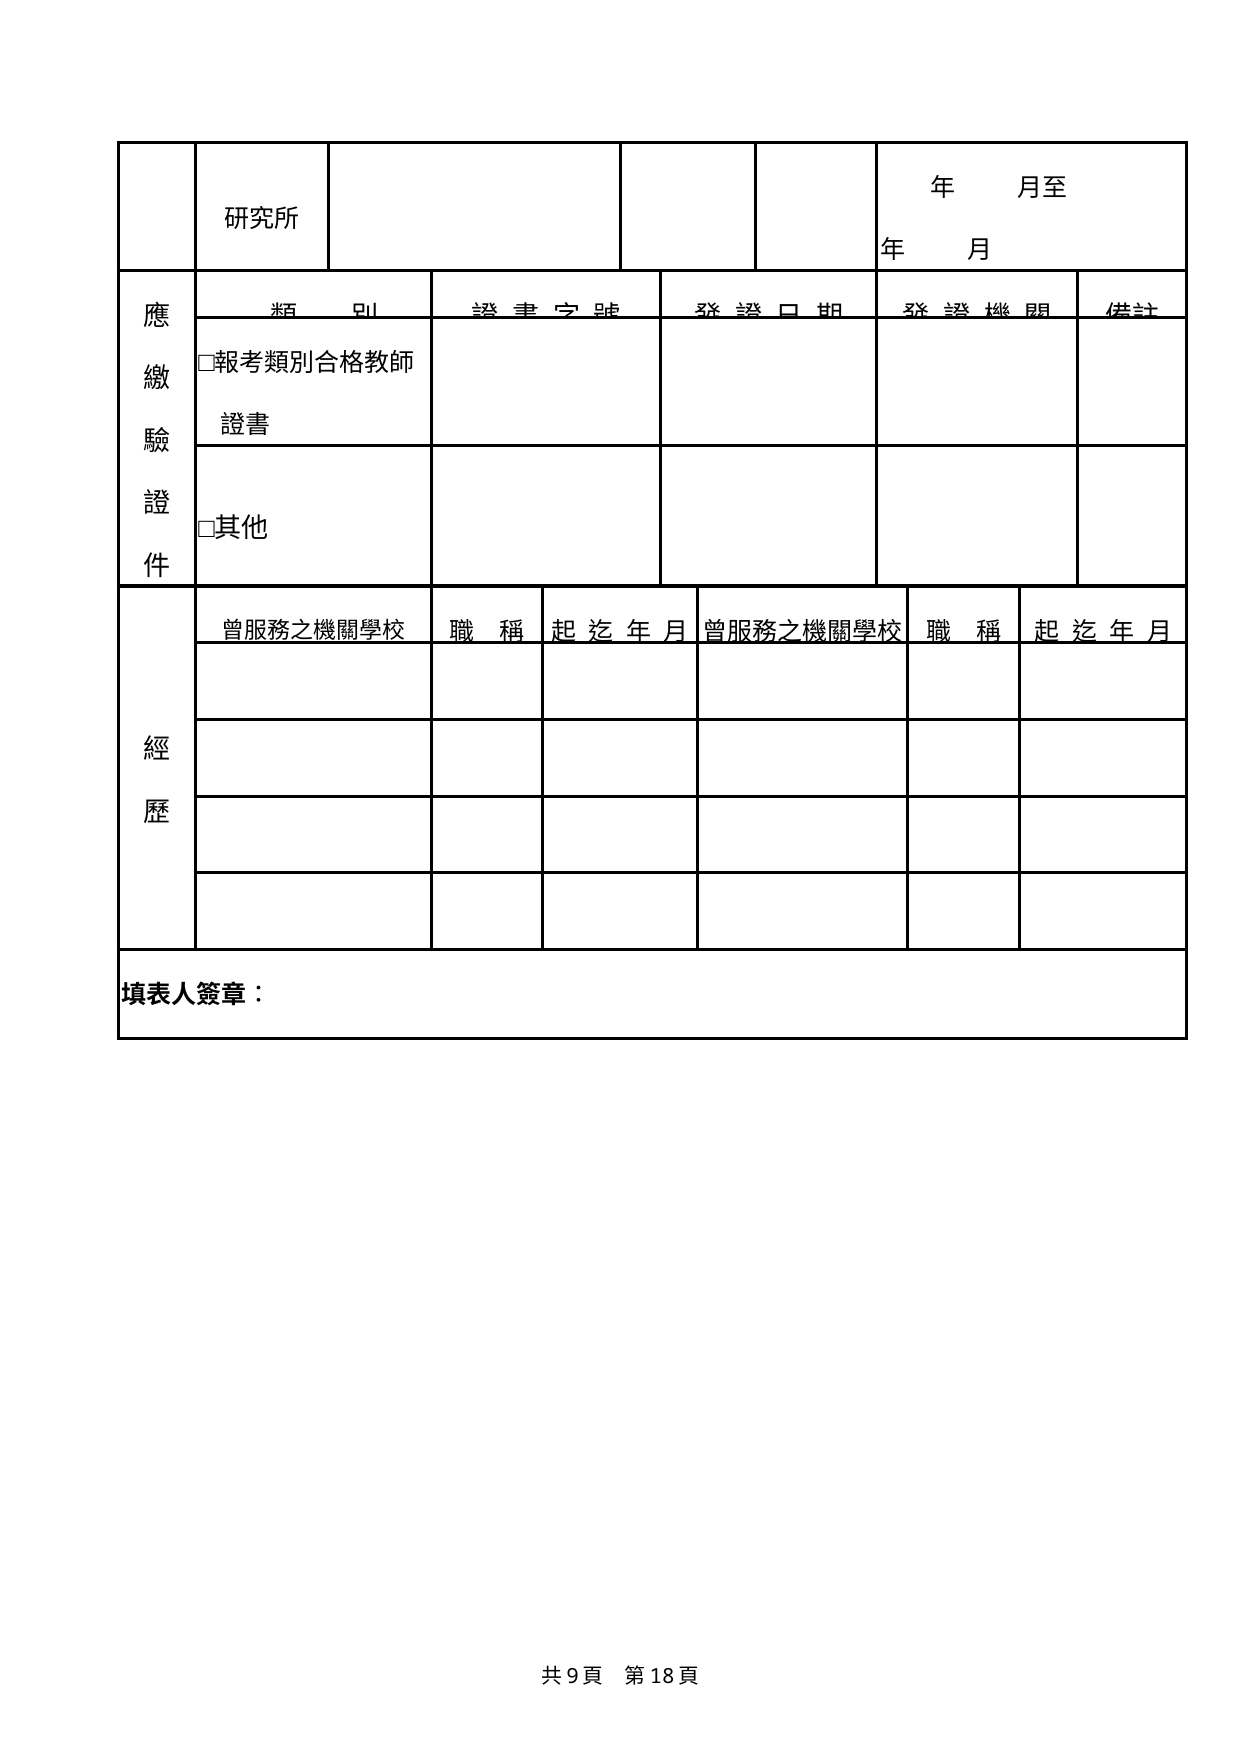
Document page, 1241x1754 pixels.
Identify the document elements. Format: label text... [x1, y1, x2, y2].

table_cell [662, 447, 875, 584]
table_cell 經 歷 [120, 588, 194, 948]
table_cell 填表人簽章： 填表日期： 113 年 月 日 [120, 951, 1185, 1037]
table_cell [878, 319, 1076, 444]
table_cell [330, 144, 619, 269]
table_cell [433, 874, 541, 948]
table_cell [1021, 721, 1185, 794]
table_cell [699, 874, 906, 948]
table_cell 職 稱 [433, 588, 541, 641]
table_cell [699, 721, 906, 794]
table_cell [909, 644, 1018, 718]
table_cell 起 迄 年 月 [1021, 588, 1185, 641]
table_cell [433, 644, 541, 718]
table_cell 發 證 日 期 [662, 272, 875, 316]
table_cell [662, 319, 875, 444]
table_cell [699, 798, 906, 871]
table_cell [544, 721, 696, 794]
table_cell 曾服務之機關學校 [699, 588, 906, 641]
table_cell [1021, 874, 1185, 948]
table_cell 年 月至 年 月 [878, 144, 1185, 269]
table_cell [1021, 644, 1185, 718]
table_cell [1079, 447, 1185, 584]
table_cell [433, 447, 659, 584]
table_cell [197, 644, 430, 718]
table_cell 研究所 [197, 144, 327, 269]
table_cell [197, 798, 430, 871]
table_cell [544, 798, 696, 871]
table_cell 應 繳 驗 證 件 [120, 272, 194, 584]
table_cell 備註 [1079, 272, 1185, 316]
table_cell 類 別 [197, 272, 430, 316]
table_cell 職 稱 [909, 588, 1018, 641]
table_cell [909, 721, 1018, 794]
table_cell 曾服務之機關學校 [197, 588, 430, 641]
table_cell 發 證 機 關 [878, 272, 1076, 316]
table_cell [197, 721, 430, 794]
table_cell [699, 644, 906, 718]
table_cell [544, 644, 696, 718]
table_cell 起 迄 年 月 [544, 588, 696, 641]
table_cell [433, 319, 659, 444]
table_cell □其他 [197, 447, 430, 584]
table_cell [120, 144, 194, 269]
table_cell □報考類別合格教師 證書 [197, 319, 430, 444]
table_cell [909, 798, 1018, 871]
table_cell [1021, 798, 1185, 871]
table_cell [909, 874, 1018, 948]
table_cell [544, 874, 696, 948]
table_cell [197, 874, 430, 948]
table_cell [433, 721, 541, 794]
table_cell [878, 447, 1076, 584]
table_cell [1079, 319, 1185, 444]
table_cell 證 書 字 號 [433, 272, 659, 316]
table_cell [433, 798, 541, 871]
table_cell [757, 144, 875, 269]
table_cell [622, 144, 754, 269]
